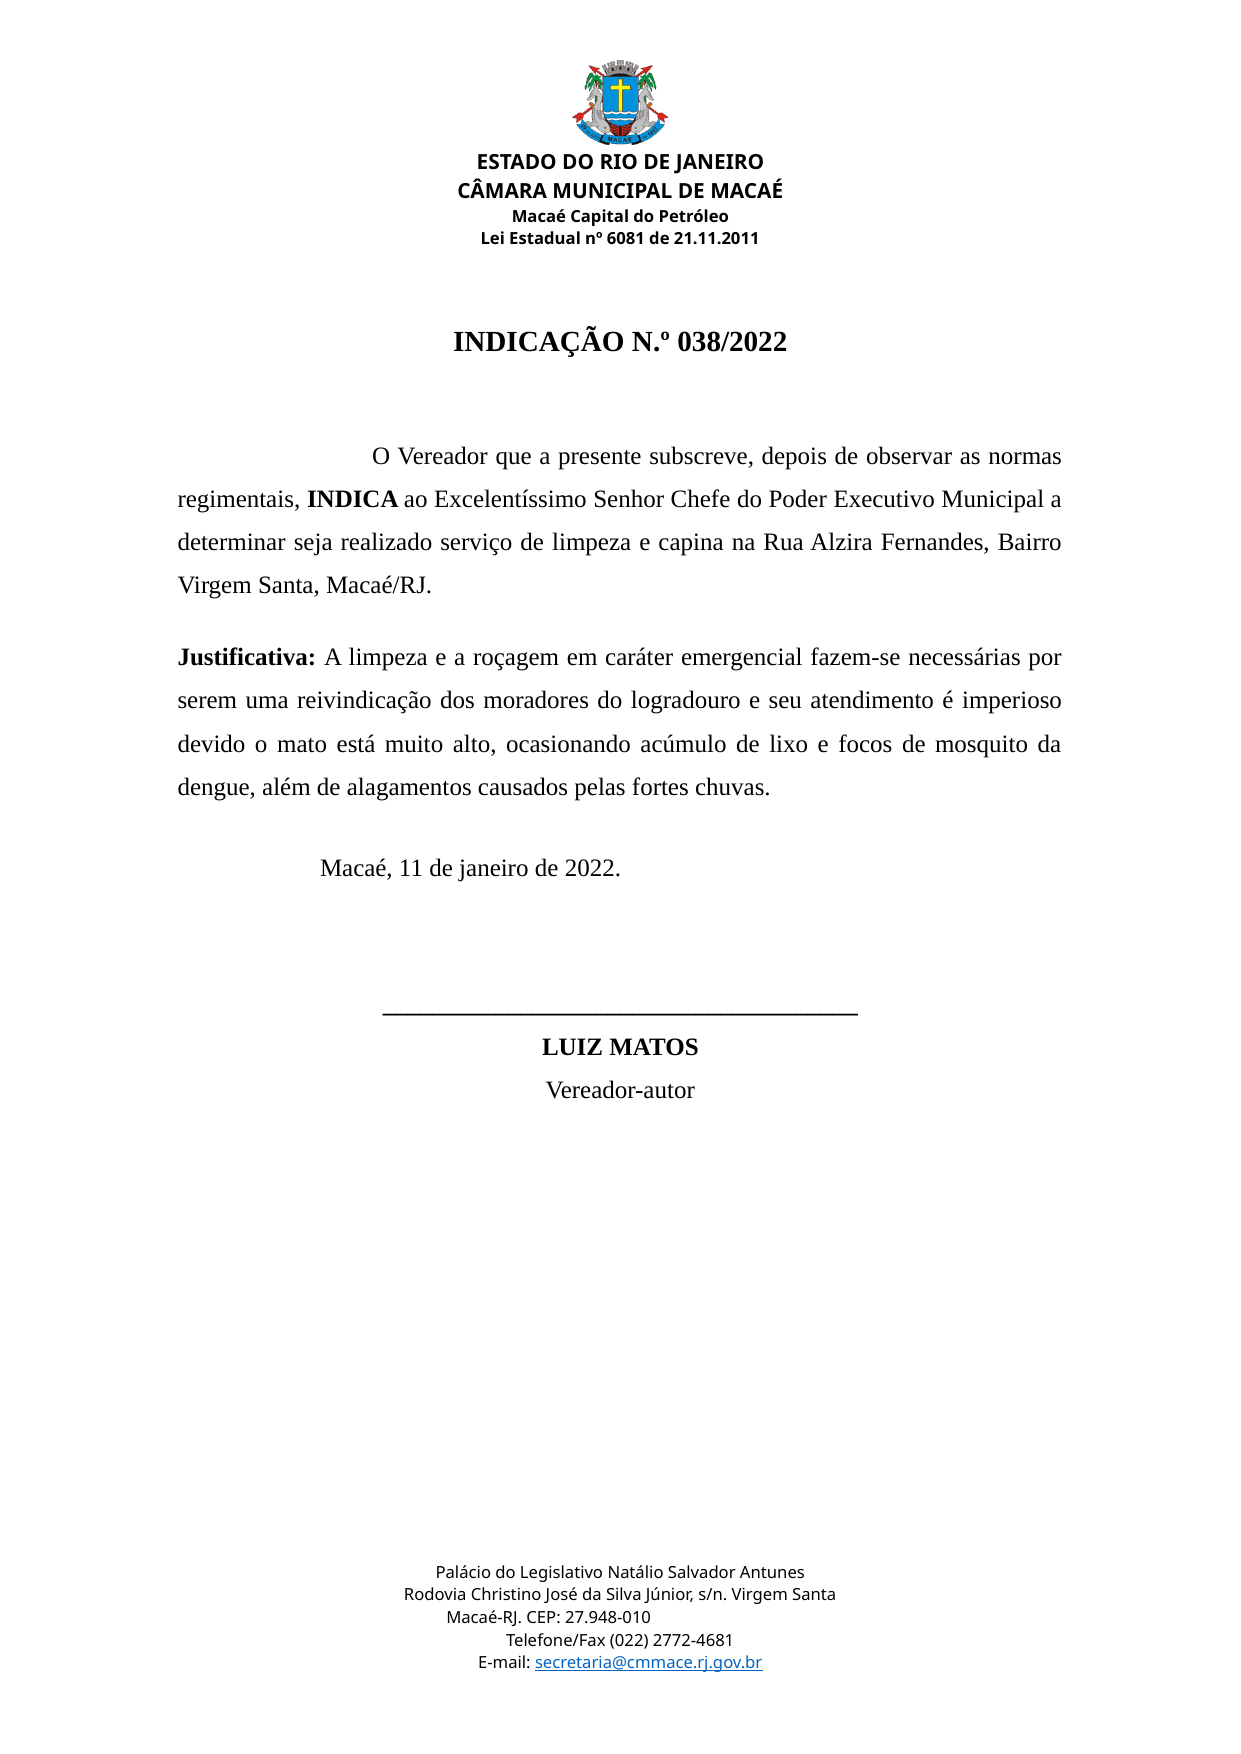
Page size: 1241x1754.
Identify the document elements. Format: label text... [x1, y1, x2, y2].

text O Vereador que a presente subscreve, depois de observar as normas regimentais, INDICA ao Excelentíssimo Senhor Chefe do Poder Executivo Municipal a determinar seja realizado serviço de limpeza e capina na Rua Alzira Fernandes, Bairro Virgem Santa, Macaé/RJ. [177, 441, 1063, 599]
text INDICAÇÃO N.º 038/2022 [177, 324, 1063, 357]
text Vereador-autor [177, 1076, 1063, 1104]
text Macaé, 11 de janeiro de 2022. [177, 853, 1063, 882]
text Justificativa: A limpeza e a roçagem em caráter emergencial fazem-se necessárias por serem uma reivindicação dos moradores do logradouro e seu atendimento é imperioso devido o mato está muito alto, ocasionando acúmulo de lixo e focos de mosquito da dengue, além de alagamentos causados pelas fortes chuvas. [177, 642, 1063, 801]
text ______________________________________ [177, 989, 1063, 1018]
text LUIZ MATOS [177, 1032, 1063, 1061]
